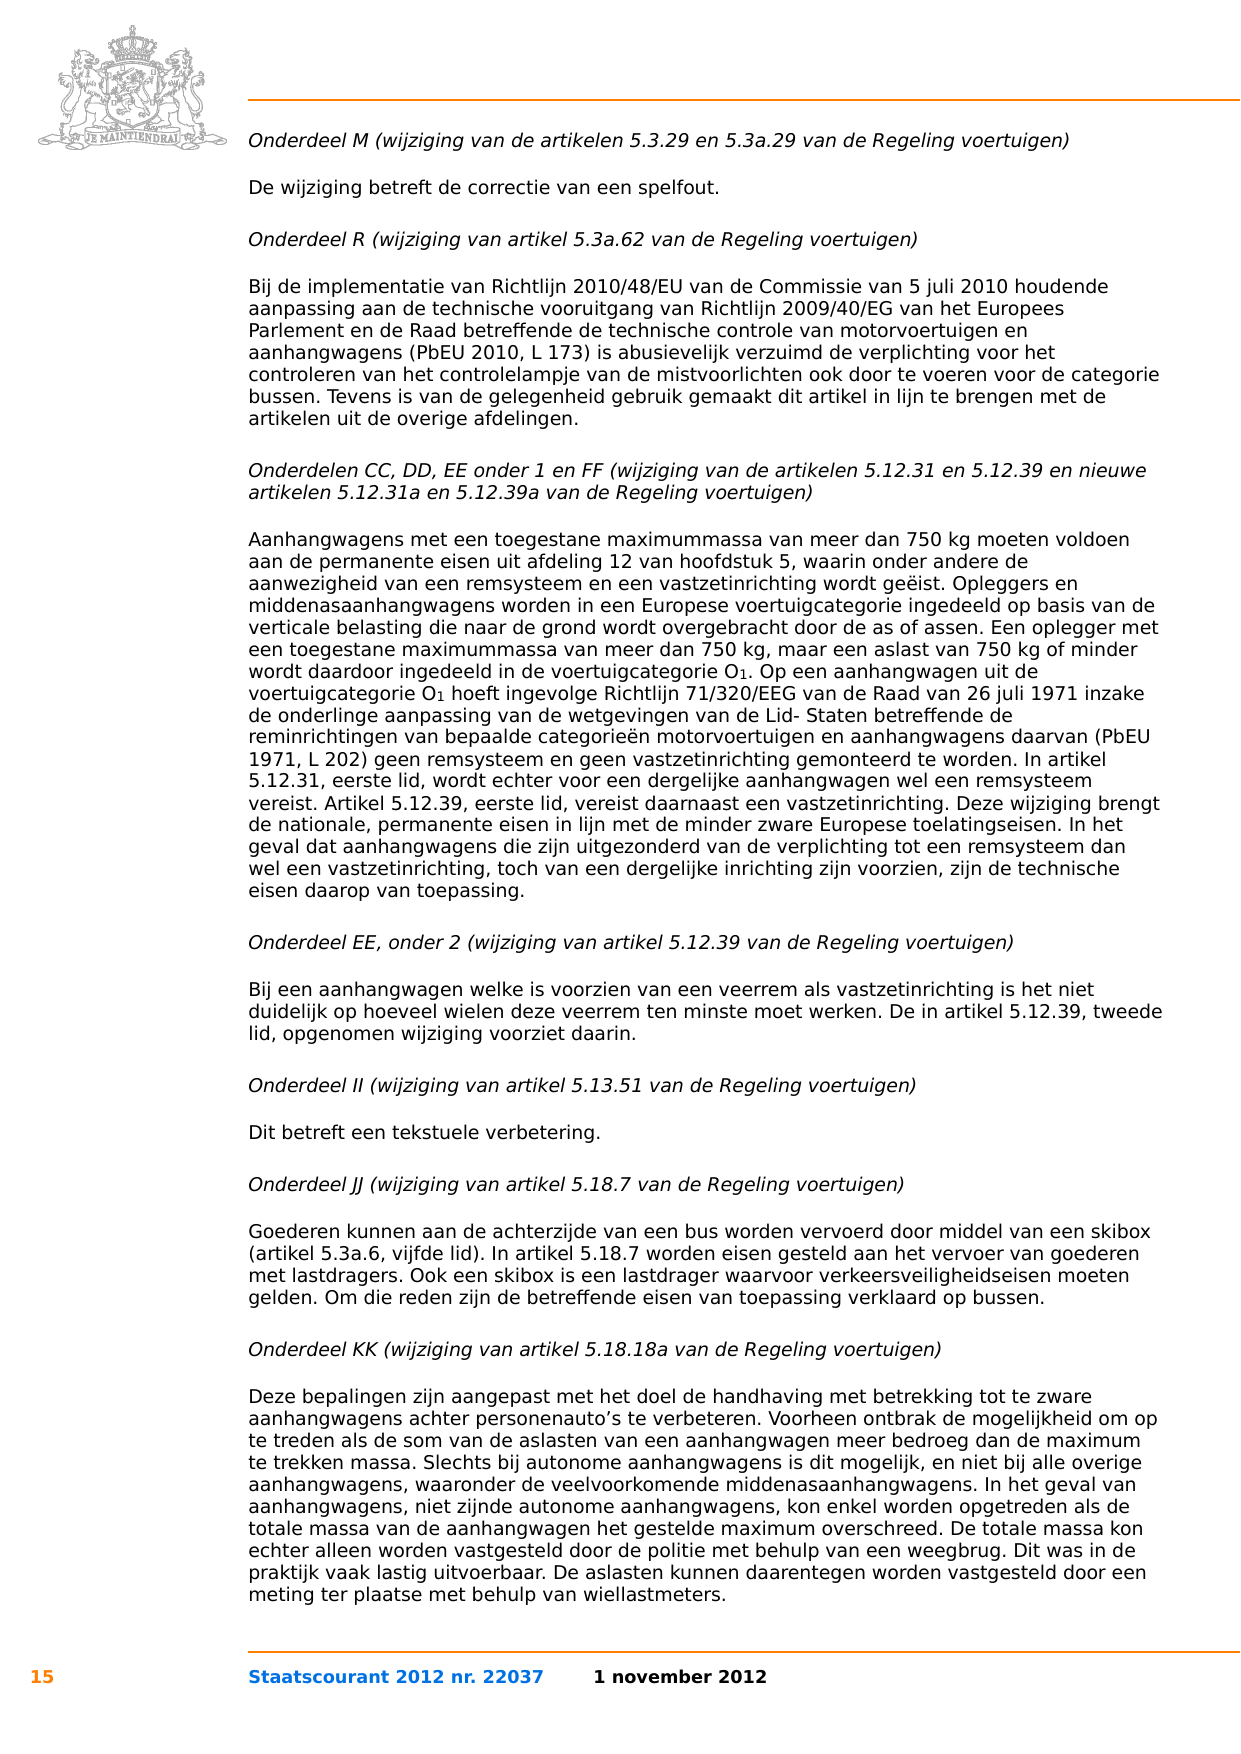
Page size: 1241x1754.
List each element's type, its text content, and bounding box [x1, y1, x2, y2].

picture [38, 25, 227, 150]
text Goederen kunnen aan de achterzijde van een bus worden vervoerd door middel van een skibox (artikel 5.3a.6, vijfde lid). In artikel 5.18.7 worden eisen gesteld aan het vervoer van goederen met lastdragers. Ook een skibox is een lastdrager waarvoor verkeersveiligheidseisen moeten gelden. Om die reden zijn de betreffende eisen van toepassing verklaard op bussen. [248, 1221, 1163, 1309]
subtitle Onderdeel JJ (wijziging van artikel 5.18.7 van de Regeling voertuigen) [248, 1174, 1163, 1196]
text Dit betreft een tekstuele verbetering. [248, 1122, 1163, 1144]
subtitle Onderdeel EE, onder 2 (wijziging van artikel 5.12.39 van de Regeling voertuigen) [248, 932, 1163, 954]
subtitle Onderdelen CC, DD, EE onder 1 en FF (wijziging van de artikelen 5.12.31 en 5.12.39 en nieuwe artikelen 5.12.31a en 5.12.39a van de Regeling voertuigen) [248, 460, 1163, 504]
text De wijziging betreft de correctie van een spelfout. [248, 177, 1163, 199]
subtitle Onderdeel II (wijziging van artikel 5.13.51 van de Regeling voertuigen) [248, 1075, 1163, 1097]
text Bij de implementatie van Richtlijn 2010/48/EU van de Commissie van 5 juli 2010 houdende aanpassing aan de technische vooruitgang van Richtlijn 2009/40/EG van het Europees Parlement en de Raad betreffende de technische controle van motorvoertuigen en aanhangwagens (PbEU 2010, L 173) is abusievelijk verzuimd de verplichting voor het controleren van het controlelampje van de mistvoorlichten ook door te voeren voor de categorie bussen. Tevens is van de gelegenheid gebruik gemaakt dit artikel in lijn te brengen met de artikelen uit de overige afdelingen. [248, 276, 1163, 430]
text Deze bepalingen zijn aangepast met het doel de handhaving met betrekking tot te zware aanhangwagens achter personenauto’s te verbeteren. Voorheen ontbrak de mogelijkheid om op te treden als de som van de aslasten van een aanhangwagen meer bedroeg dan de maximum te trekken massa. Slechts bij autonome aanhangwagens is dit mogelijk, en niet bij alle overige aanhangwagens, waaronder de veelvoorkomende middenasaanhangwagens. In het geval van aanhangwagens, niet zijnde autonome aanhangwagens, kon enkel worden opgetreden als de totale massa van de aanhangwagen het gestelde maximum overschreed. De totale massa kon echter alleen worden vastgesteld door de politie met behulp van een weegbrug. Dit was in de praktijk vaak lastig uitvoerbaar. De aslasten kunnen daarentegen worden vastgesteld door een meting ter plaatse met behulp van wiellastmeters. [248, 1386, 1163, 1606]
text Bij een aanhangwagen welke is voorzien van een veerrem als vastzetinrichting is het niet duidelijk op hoeveel wielen deze veerrem ten minste moet werken. De in artikel 5.12.39, tweede lid, opgenomen wijziging voorziet daarin. [248, 979, 1163, 1045]
text Aanhangwagens met een toegestane maximummassa van meer dan 750 kg moeten voldoen aan de permanente eisen uit afdeling 12 van hoofdstuk 5, waarin onder andere de aanwezigheid van een remsysteem en een vastzetinrichting wordt geëist. Opleggers en middenasaanhangwagens worden in een Europese voertuigcategorie ingedeeld op basis van de verticale belasting die naar de grond wordt overgebracht door de as of assen. Een oplegger met een toegestane maximummassa van meer dan 750 kg, maar een aslast van 750 kg of minder wordt daardoor ingedeeld in de voertuigcategorie O1. Op een aanhangwagen uit de voertuigcategorie O1 hoeft ingevolge Richtlijn 71/320/EEG van de Raad van 26 juli 1971 inzake de onderlinge aanpassing van de wetgevingen van de Lid- Staten betreffende de reminrichtingen van bepaalde categorieën motorvoertuigen en aanhangwagens daarvan (PbEU 1971, L 202) geen remsysteem en geen vastzetinrichting gemonteerd te worden. In artikel 5.12.31, eerste lid, wordt echter voor een dergelijke aanhangwagen wel een remsysteem vereist. Artikel 5.12.39, eerste lid, vereist daarnaast een vastzetinrichting. Deze wijziging brengt de nationale, permanente eisen in lijn met de minder zware Europese toelatingseisen. In het geval dat aanhangwagens die zijn uitgezonderd van de verplichting tot een remsysteem dan wel een vastzetinrichting, toch van een dergelijke inrichting zijn voorzien, zijn de technische eisen daarop van toepassing. [248, 529, 1163, 902]
subtitle Onderdeel M (wijziging van de artikelen 5.3.29 en 5.3a.29 van de Regeling voertuigen) [248, 130, 1163, 152]
subtitle Onderdeel KK (wijziging van artikel 5.18.18a van de Regeling voertuigen) [248, 1339, 1163, 1361]
subtitle Onderdeel R (wijziging van artikel 5.3a.62 van de Regeling voertuigen) [248, 229, 1163, 251]
